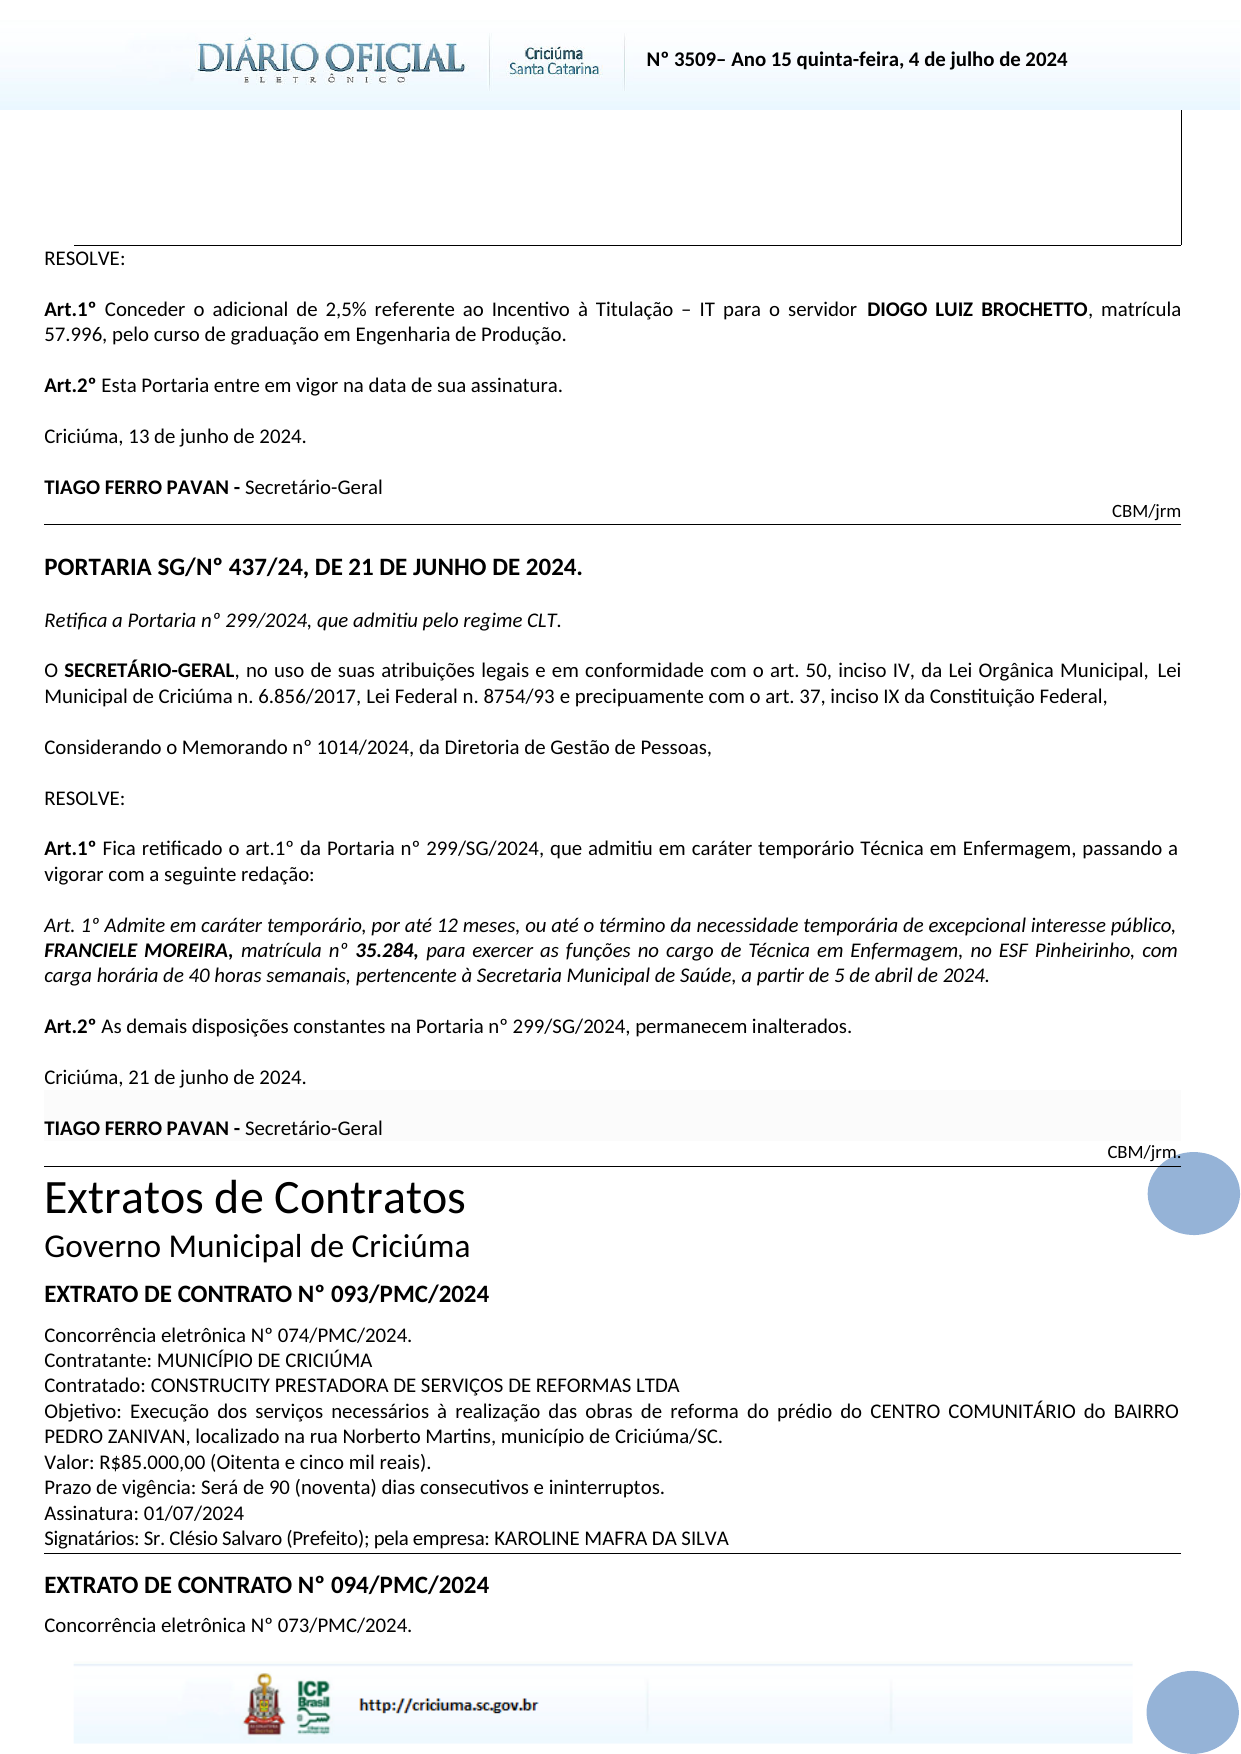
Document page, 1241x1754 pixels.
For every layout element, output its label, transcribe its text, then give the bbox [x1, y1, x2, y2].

text RESOLVE: [44, 785, 1181, 810]
text Art. 1º Admite em caráter temporário, por até 12 meses, ou até o término da necessidade temporária de excepcional interesse público, FRANCIELE MOREIRA, matrícula nº 35.284, para exercer as funções no cargo de Técnica em Enfermagem, no ESF Pinheirinho, com carga horária de 40 horas semanais, pertencente à Secretaria Municipal de Saúde, a partir de 5 de abril de 2024. [44, 912, 1181, 988]
text Art.1º Fica retificado o art.1º da Portaria nº 299/SG/2024, que admitiu em caráter temporário Técnica em Enfermagem, passando a vigorar com a seguinte redação: [44, 836, 1181, 886]
text PORTARIA SG/Nº 437/24, DE 21 DE JUNHO DE 2024. [44, 551, 1181, 581]
text Objetivo: Execução dos serviços necessários à realização das obras de reforma do prédio do CENTRO COMUNITÁRIO do BAIRRO PEDRO ZANIVAN, localizado na rua Norberto Martins, município de Criciúma/SC. [44, 1398, 1181, 1449]
text CBM/jrm [44, 499, 1181, 524]
text CBM/jrm. [44, 1141, 1181, 1166]
text Signatários: Sr. Clésio Salvaro (Prefeito); pela empresa: KAROLINE MAFRA DA SILVA [44, 1525, 1181, 1553]
text Contratado: CONSTRUCITY PRESTADORA DE SERVIÇOS DE REFORMAS LTDA [44, 1373, 1181, 1398]
text EXTRATO DE CONTRATO Nº 094/PMC/2024 [44, 1569, 1181, 1599]
text EXTRATO DE CONTRATO Nº 093/PMC/2024 [44, 1278, 1181, 1309]
text Assinatura: 01/07/2024 [44, 1500, 1181, 1525]
text Prazo de vigência: Será de 90 (noventa) dias consecutivos e ininterruptos. [44, 1474, 1181, 1500]
text Art.2º As demais disposições constantes na Portaria nº 299/SG/2024, permanecem inalterados. [44, 1013, 1181, 1039]
text Extratos de Contratos [44, 1167, 1162, 1225]
text Governo Municipal de Criciúma [44, 1225, 1181, 1266]
text Concorrência eletrônica Nº 073/PMC/2024. [44, 1612, 1181, 1638]
text TIAGO FERRO PAVAN - Secretário-Geral [44, 474, 1181, 499]
text Concorrência eletrônica Nº 074/PMC/2024. [44, 1322, 1181, 1347]
text Valor: R$85.000,00 (Oitenta e cinco mil reais). [44, 1449, 1181, 1474]
text Considerando o Memorando nº 1014/2024, da Diretoria de Gestão de Pessoas, [44, 734, 1181, 759]
text Criciúma, 21 de junho de 2024. [44, 1064, 1181, 1090]
text Criciúma, 13 de junho de 2024. [44, 423, 1181, 448]
text Art.1º Conceder o adicional de 2,5% referente ao Incentivo à Titulação – IT para o servidor DIOGO LUIZ BROCHETTO, matrícula 57.996, pelo curso de graduação em Engenharia de Produção. [44, 296, 1181, 347]
text RESOLVE: [44, 245, 1181, 271]
text Contratante: MUNICÍPIO DE CRICIÚMA [44, 1347, 1181, 1373]
text Retifica a Portaria nº 299/2024, que admitiu pelo regime CLT. [44, 607, 1181, 632]
text Art.2º Esta Portaria entre em vigor na data de sua assinatura. [44, 372, 1181, 398]
text O SECRETÁRIO-GERAL, no uso de suas atribuições legais e em conformidade com o art. 50, inciso IV, da Lei Orgânica Municipal, Lei Municipal de Criciúma n. 6.856/2017, Lei Federal n. 8754/93 e precipuamente com o art. 37, inciso IX da Constituição Federal, [44, 658, 1181, 708]
text TIAGO FERRO PAVAN - Secretário-Geral [44, 1115, 1181, 1141]
